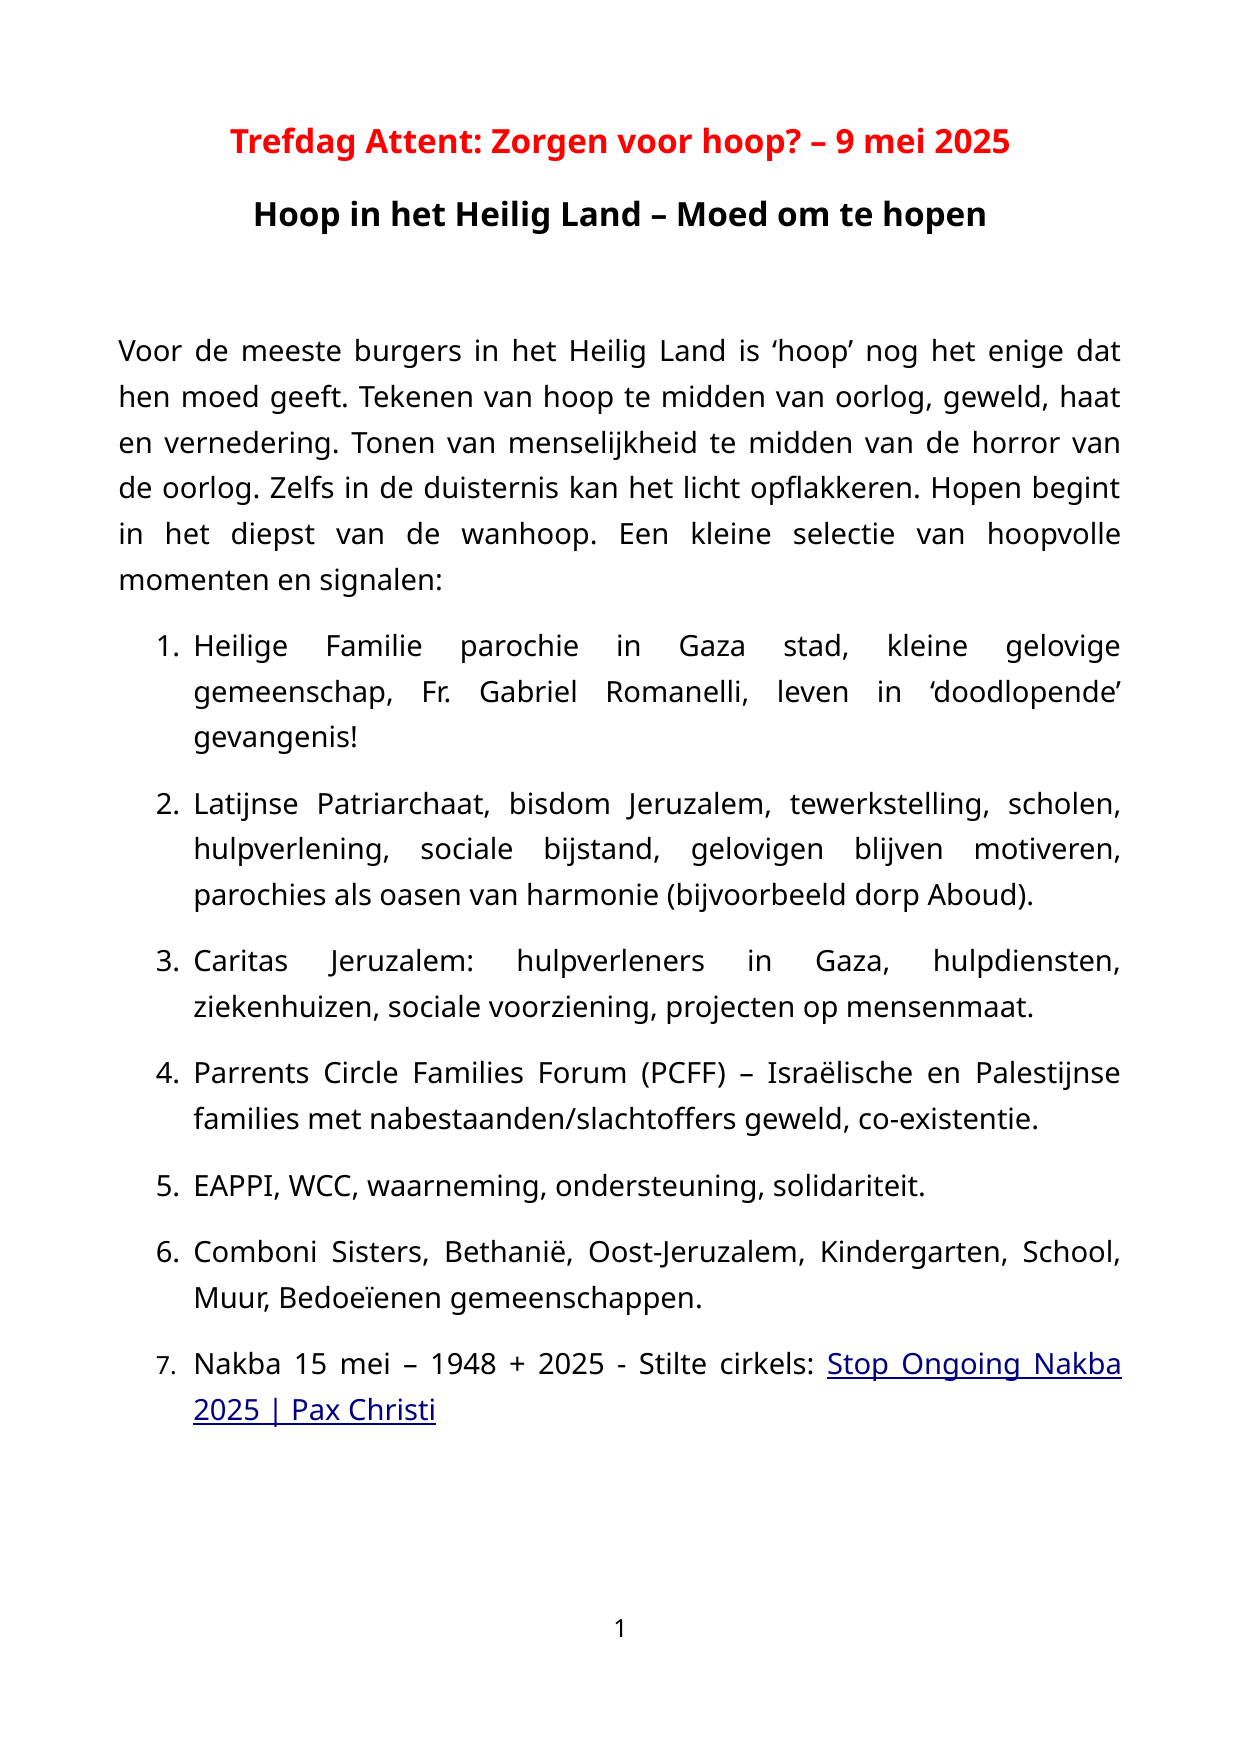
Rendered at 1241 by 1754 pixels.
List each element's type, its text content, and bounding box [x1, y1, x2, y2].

text Voor de meeste burgers in het Heilig Land is ‘hoop’ nog het enige dat hen moed geeft. Tekenen van hoop te midden van oorlog, geweld, haat en vernedering. Tonen van menselijkheid te midden van de horror van de oorlog. Zelfs in de duisternis kan het licht opflakkeren. Hopen begint in het diepst van de wanhoop. Een kleine selectie van hoopvolle momenten en signalen: [118, 331, 1122, 598]
list Heilige Familie parochie in Gaza stad, kleine gelovige gemeenschap, Fr. Gabriel Romanelli, leven in ‘doodlopende’ gevangenis! [156, 625, 1122, 756]
text Hoop in het Heilig Land – Moed om te hopen [118, 191, 1122, 237]
list Nakba 15 mei – 1948 + 2025 - Stilte cirkels: Stop Ongoing Nakba 2025 | Pax Christi [156, 1343, 1122, 1429]
list Caritas Jeruzalem: hulpverleners in Gaza, hulpdiensten, ziekenhuizen, sociale voorziening, projecten op mensenmaat. [156, 941, 1122, 1026]
list EAPPI, WCC, waarneming, ondersteuning, solidariteit. [156, 1165, 1122, 1204]
list Comboni Sisters, Bethanië, Oost-Jeruzalem, Kindergarten, School, Muur, Bedoeïenen gemeenschappen. [156, 1231, 1122, 1317]
list Parrents Circle Families Forum (PCFF) – Israëlische en Palestijnse families met nabestaanden/slachtoffers geweld, co-existentie. [156, 1053, 1122, 1138]
text Trefdag Attent: Zorgen voor hoop? – 9 mei 2025 [118, 118, 1122, 163]
list Latijnse Patriarchaat, bisdom Jeruzalem, tewerkstelling, scholen, hulpverlening, sociale bijstand, gelovigen blijven motiveren, parochies als oasen van harmonie (bijvoorbeeld dorp Aboud). [156, 783, 1122, 914]
